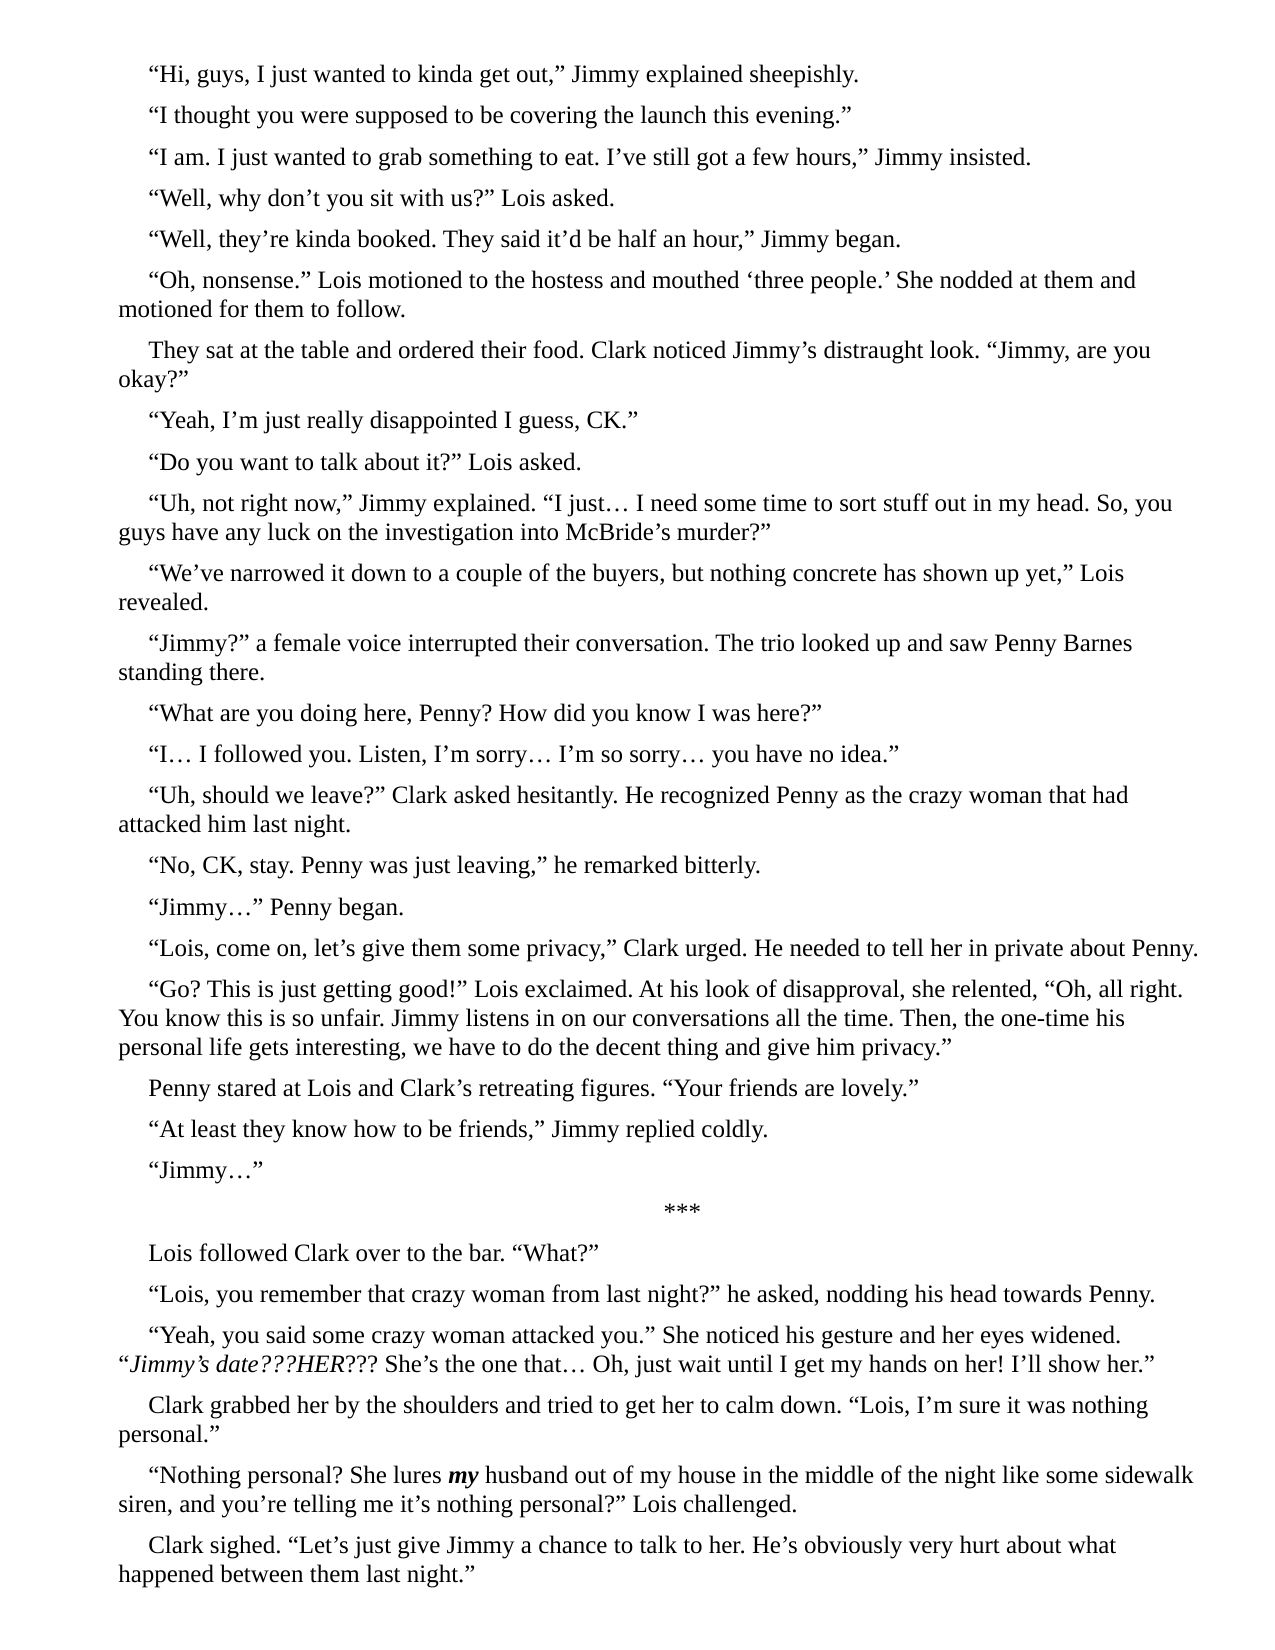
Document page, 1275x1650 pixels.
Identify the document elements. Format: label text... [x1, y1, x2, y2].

text Lois followed Clark over to the bar. “What?” [118, 1238, 1216, 1267]
text “Oh, nonsense.” Lois motioned to the hostess and mouthed ‘three people.’ She nodded at them and motioned for them to follow. [118, 265, 1216, 323]
text Penny stared at Lois and Clark’s retreating figures. “Your friends are lovely.” [118, 1073, 1216, 1102]
text *** [118, 1197, 1216, 1225]
text “No, CK, stay. Penny was just leaving,” he remarked bitterly. [118, 850, 1216, 879]
text “Hi, guys, I just wanted to kinda get out,” Jimmy explained sheepishly. [118, 59, 1216, 88]
text “Jimmy…” [118, 1155, 1216, 1184]
text “I am. I just wanted to grab something to eat. I’ve still got a few hours,” Jimmy insisted. [118, 142, 1216, 170]
text “What are you doing here, Penny? How did you know I was here?” [118, 698, 1216, 727]
text They sat at the table and ordered their food. Clark noticed Jimmy’s distraught look. “Jimmy, are you okay?” [118, 335, 1216, 393]
text “Yeah, I’m just really disappointed I guess, CK.” [118, 405, 1216, 434]
text “We’ve narrowed it down to a couple of the buyers, but nothing concrete has shown up yet,” Lois revealed. [118, 558, 1216, 615]
text “Uh, should we leave?” Clark asked hesitantly. He recognized Penny as the crazy woman that had attacked him last night. [118, 780, 1216, 838]
text Clark sighed. “Let’s just give Jimmy a chance to talk to her. He’s obviously very hurt about what happened between them last night.” [118, 1530, 1216, 1588]
text “At least they know how to be friends,” Jimmy replied coldly. [118, 1114, 1216, 1143]
text “Lois, you remember that crazy woman from last night?” he asked, nodding his head towards Penny. [118, 1279, 1216, 1308]
text “Well, they’re kinda booked. They said it’d be half an hour,” Jimmy began. [118, 224, 1216, 253]
text “Jimmy…” Penny began. [118, 892, 1216, 920]
text Clark grabbed her by the shoulders and tried to get her to calm down. “Lois, I’m sure it was nothing personal.” [118, 1390, 1216, 1448]
text “Well, why don’t you sit with us?” Lois asked. [118, 183, 1216, 212]
text “I thought you were supposed to be covering the launch this evening.” [118, 100, 1216, 129]
text “Jimmy?” a female voice interrupted their conversation. The trio looked up and saw Penny Barnes standing there. [118, 628, 1216, 685]
text “Lois, come on, let’s give them some privacy,” Clark urged. He needed to tell her in private about Penny. [118, 933, 1216, 962]
text “Nothing personal? She lures my husband out of my house in the middle of the night like some sidewalk siren, and you’re telling me it’s nothing personal?” Lois challenged. [118, 1460, 1216, 1518]
text “I… I followed you. Listen, I’m sorry… I’m so sorry… you have no idea.” [118, 739, 1216, 768]
text “Uh, not right now,” Jimmy explained. “I just… I need some time to sort stuff out in my head. So, you guys have any luck on the investigation into McBride’s murder?” [118, 488, 1216, 545]
text “Go? This is just getting good!” Lois exclaimed. At his look of disapproval, she relented, “Oh, all right. You know this is so unfair. Jimmy listens in on our conversations all the time. Then, the one-time his personal life gets interesting, we have to do the decent thing and give him privacy.” [118, 974, 1216, 1060]
text “Do you want to talk about it?” Lois asked. [118, 447, 1216, 475]
text “Yeah, you said some crazy woman attacked you.” She noticed his gesture and her eyes widened. “Jimmy’s date???HER??? She’s the one that… Oh, just wait until I get my hands on her! I’ll show her.” [118, 1320, 1216, 1378]
